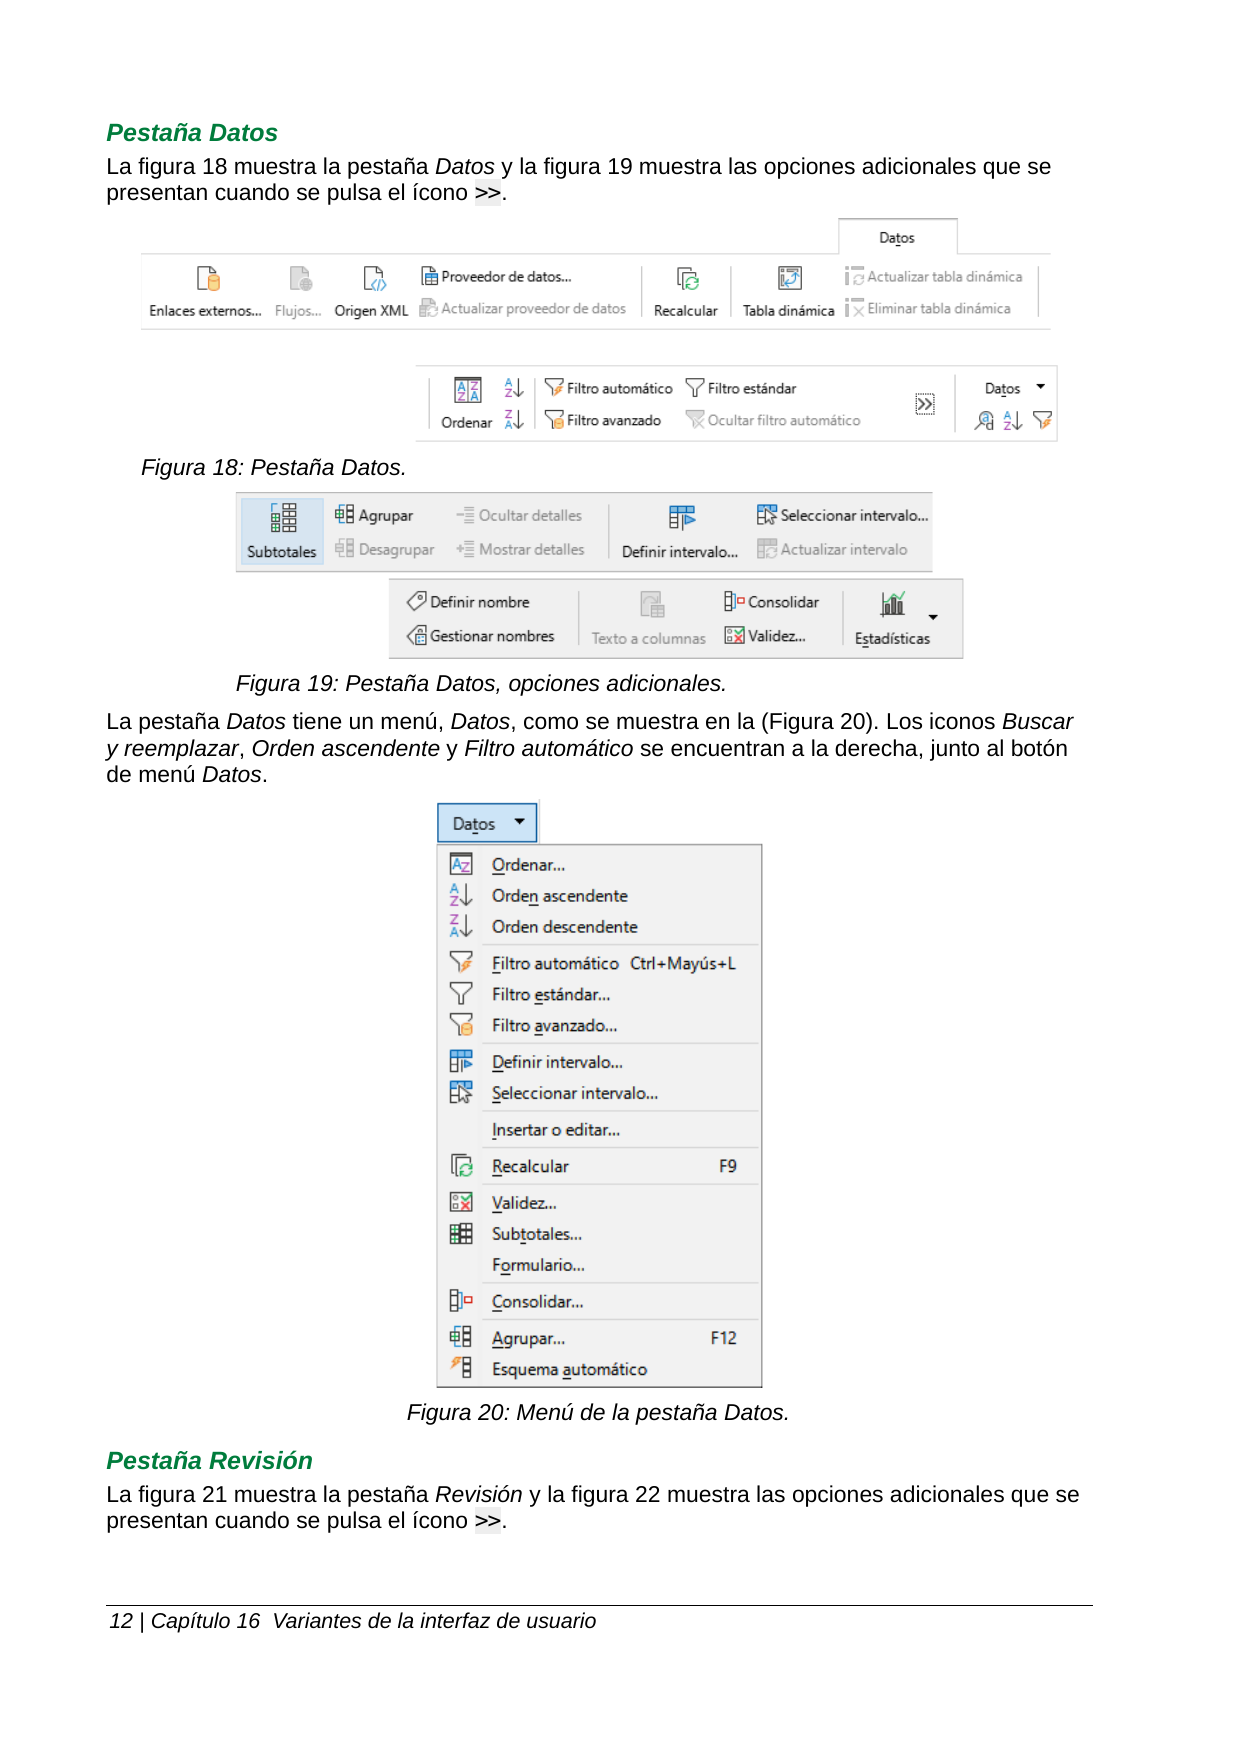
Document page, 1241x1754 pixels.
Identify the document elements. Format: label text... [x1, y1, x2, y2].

picture [235, 492, 964, 659]
picture [436, 799, 763, 1388]
text Figura 20: Menú de la pestaña Datos. [407, 1399, 792, 1425]
text La figura 21 muestra la pestaña Revisión y la figura 22 muestra las opciones adicionales que se presentan cuando se pulsa el ícono >>. [106, 1481, 1093, 1534]
text La pestaña Datos tiene un menú, Datos, como se muestra en la (Figura 20). Los iconos Buscar y reemplazar, Orden ascendente y Filtro automático se encuentran a la derecha, junto al botón de menú Datos. [106, 708, 1093, 787]
subtitle Pestaña Revisión [106, 1446, 1093, 1475]
text La figura 18 muestra la pestaña Datos y la figura 19 muestra las opciones adicionales que se presentan cuando se pulsa el ícono >>. [106, 153, 1093, 206]
picture [141, 218, 1058, 443]
text Figura 18: Pestaña Datos. [141, 454, 1058, 481]
subtitle Pestaña Datos [106, 118, 1093, 147]
text Figura 19: Pestaña Datos, opciones adicionales. [236, 670, 963, 696]
